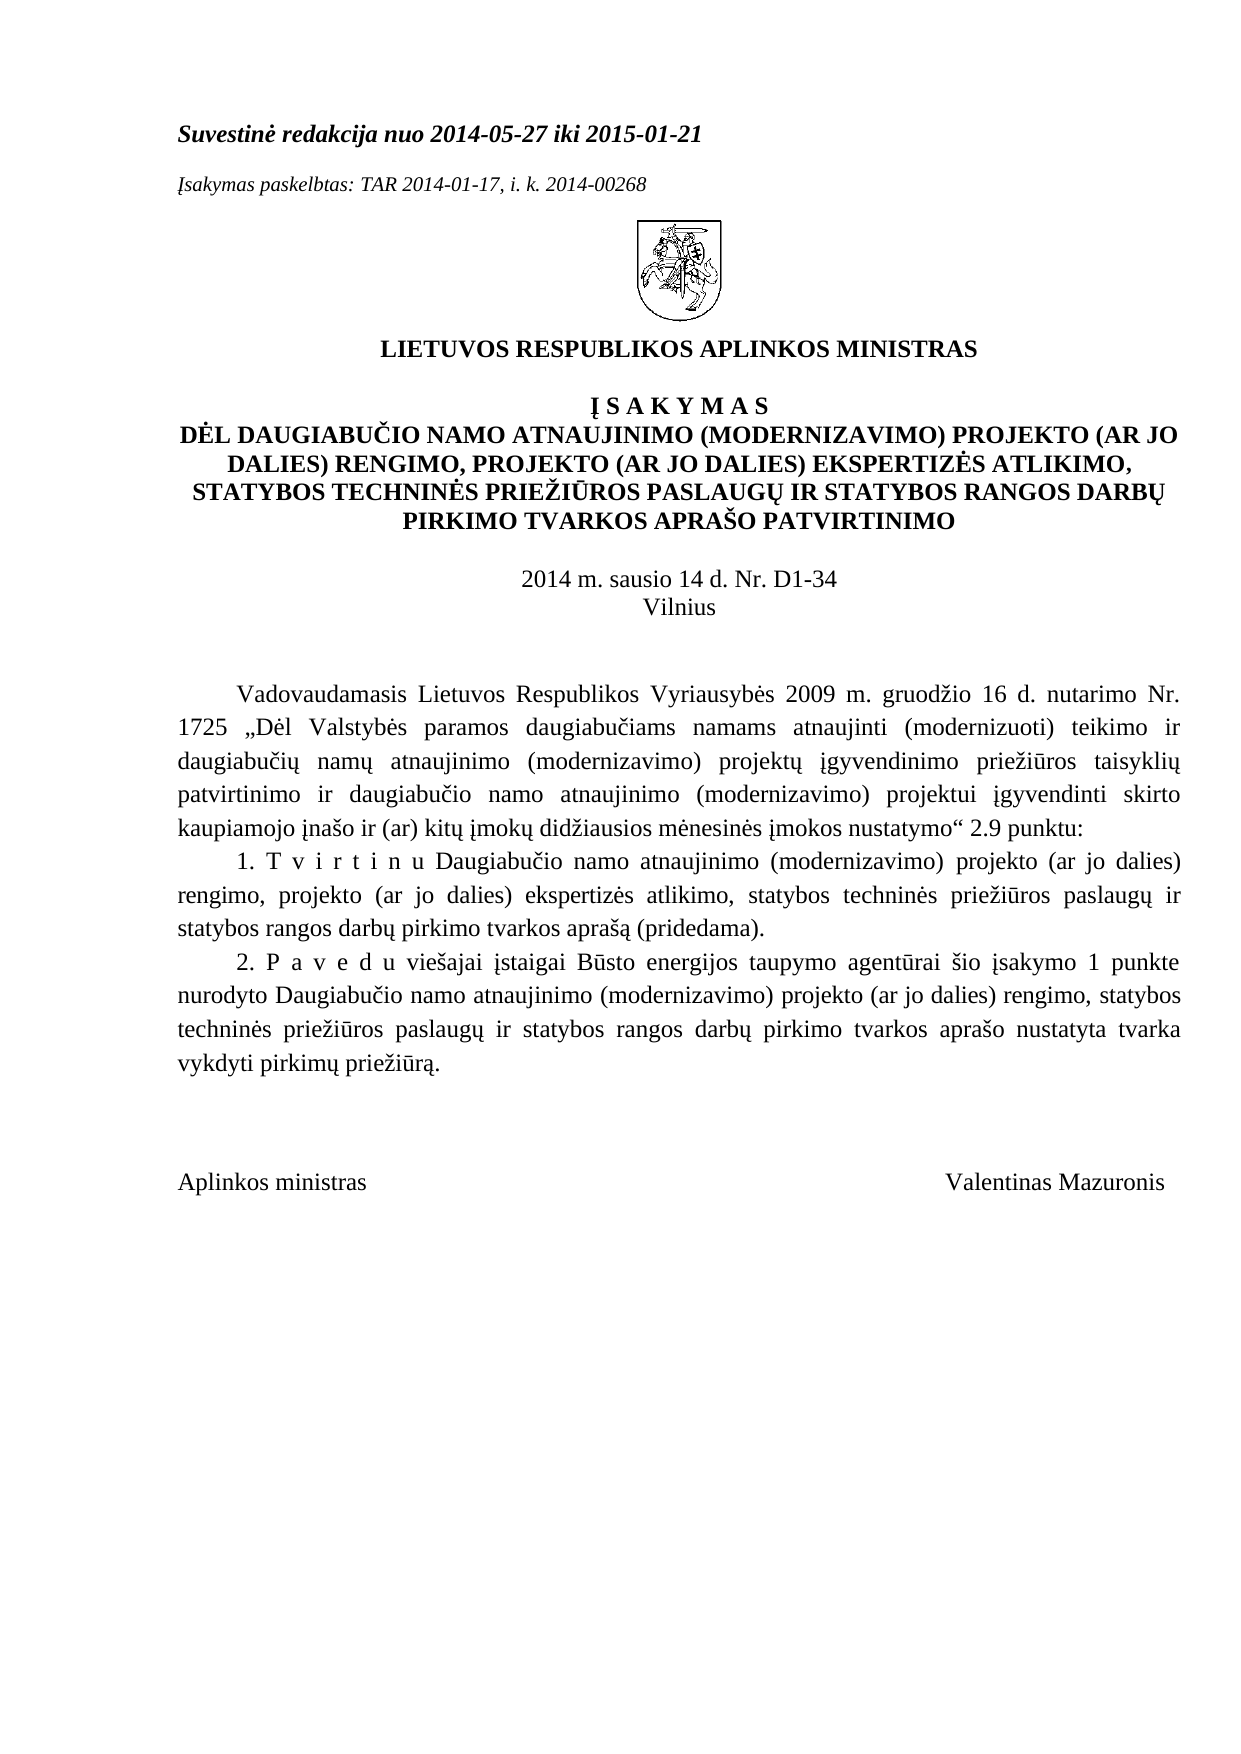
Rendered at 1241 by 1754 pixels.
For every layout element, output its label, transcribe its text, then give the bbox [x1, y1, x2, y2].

text Suvestinė redakcija nuo 2014-05-27 iki 2015-01-21 [177, 119, 1181, 148]
text 2. P a v e d u viešajai įstaigai Būsto energijos taupymo agentūrai šio įsakymo 1 punkte nurodyto Daugiabučio namo atnaujinimo (modernizavimo) projekto (ar jo dalies) rengimo, statybos techninės priežiūros paslaugų ir statybos rangos darbų pirkimo tvarkos aprašo nustatyta tvarka vykdyti pirkimų priežiūrą. [177, 947, 1181, 1076]
text Vilnius [177, 592, 1181, 621]
text 1. T v i r t i n u Daugiabučio namo atnaujinimo (modernizavimo) projekto (ar jo dalies) rengimo, projekto (ar jo dalies) ekspertizės atlikimo, statybos techninės priežiūros paslaugų ir statybos rangos darbų pirkimo tvarkos aprašą (pridedama). [177, 846, 1181, 942]
text LIETUVOS RESPUBLIKOS APLINKOS MINISTRAS [177, 334, 1181, 362]
text Į S A K Y M A S [177, 391, 1181, 420]
text DĖL DAUGIABUČIO NAMO ATNAUJINIMO (MODERNIZAVIMO) PROJEKTO (AR JO DALIES) RENGIMO, PROJEKTO (AR JO DALIES) EKSPERTIZĖS ATLIKIMO, STATYBOS TECHNINĖS PRIEŽIŪROS PASLAUGŲ IR STATYBOS RANGOS DARBŲ PIRKIMO TVARKOS APRAŠO PATVIRTINIMO [177, 420, 1181, 535]
text Aplinkos ministras Valentinas Mazuronis [177, 1167, 1181, 1196]
text 2014 m. sausio 14 d. Nr. D1-34 [177, 564, 1181, 592]
text Vadovaudamasis Lietuvos Respublikos Vyriausybės 2009 m. gruodžio 16 d. nutarimo Nr. 1725 „Dėl Valstybės paramos daugiabučiams namams atnaujinti (modernizuoti) teikimo ir daugiabučių namų atnaujinimo (modernizavimo) projektų įgyvendinimo priežiūros taisyklių patvirtinimo ir daugiabučio namo atnaujinimo (modernizavimo) projektui įgyvendinti skirto kaupiamojo įnašo ir (ar) kitų įmokų didžiausios mėnesinės įmokos nustatymo“ 2.9 punktu: [177, 679, 1181, 842]
text Įsakymas paskelbtas: TAR 2014-01-17, i. k. 2014-00268 [177, 172, 1181, 196]
